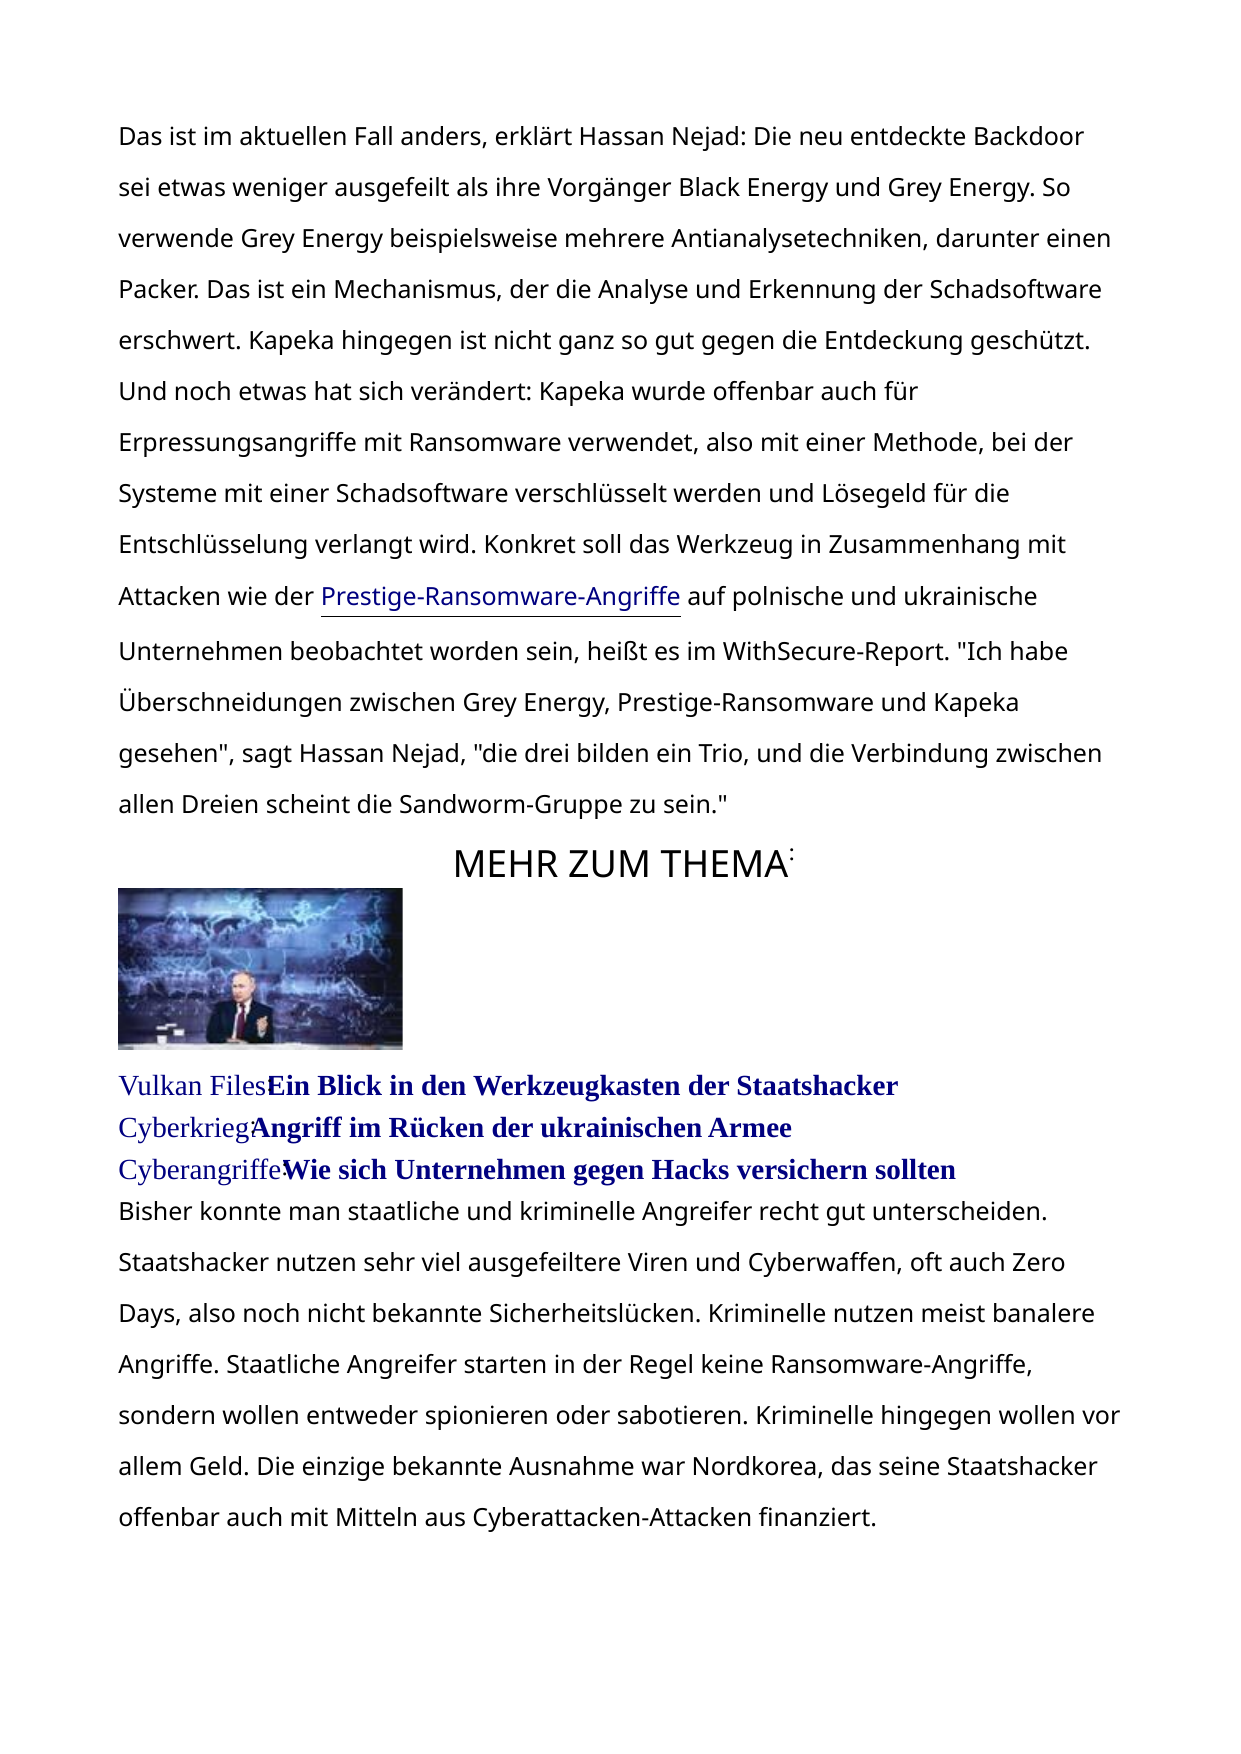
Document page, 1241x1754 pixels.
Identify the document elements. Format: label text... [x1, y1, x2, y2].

subtitle CyberangriffeWie sich Unternehmen gegen Hacks versichern sollten [118, 1152, 1122, 1185]
text Das ist im aktuellen Fall anders, erklärt Hassan Nejad: Die neu entdeckte Backdoor sei etwas weniger ausgefeilt als ihre Vorgänger Black Energy und Grey Energy. So verwende Grey Energy beispielsweise mehrere Antianalysetechniken, darunter einen Packer. Das ist ein Mechanismus, der die Analyse und Erkennung der Schadsoftware erschwert. Kapeka hingegen ist nicht ganz so gut gegen die Entdeckung geschützt. [118, 118, 1122, 356]
subtitle CyberkriegAngriff im Rücken der ukrainischen Armee [118, 1110, 1122, 1143]
text Bisher konnte man staatliche und kriminelle Angreifer recht gut unterscheiden. Staatshacker nutzen sehr viel ausgefeiltere Viren und Cyberwaffen, oft auch Zero Days, also noch nicht bekannte Sicherheitslücken. Kriminelle nutzen meist banalere Angriffe. Staatliche Angreifer starten in der Regel keine Ransomware-Angriffe, sondern wollen entweder spionieren oder sabotieren. Kriminelle hingegen wollen vor allem Geld. Die einzige bekannte Ausnahme war Nordkorea, das seine Staatshacker offenbar auch mit Mitteln aus Cyberattacken-Attacken finanziert. [118, 1194, 1122, 1534]
picture [118, 888, 403, 1050]
text Und noch etwas hat sich verändert: Kapeka wurde offenbar auch für Erpressungsangriffe mit Ransomware verwendet, also mit einer Methode, bei der Systeme mit einer Schadsoftware verschlüsselt werden und Lösegeld für die Entschlüsselung verlangt wird. Konkret soll das Werkzeug in Zusammenhang mit Attacken wie der Prestige-Ransomware-Angriffe auf polnische und ukrainische Unternehmen beobachtet worden sein, heißt es im WithSecure-Report. "Ich habe Überschneidungen zwischen Grey Energy, Prestige-Ransomware und Kapeka gesehen", sagt Hassan Nejad, "die drei bilden ein Trio, und die Verbindung zwischen allen Dreien scheint die Sandworm-Gruppe zu sein." [118, 373, 1122, 820]
subtitle Vulkan FilesEin Blick in den Werkzeugkasten der Staatshacker [118, 1068, 1122, 1102]
subtitle MEHR ZUM THEMA [118, 837, 1122, 888]
